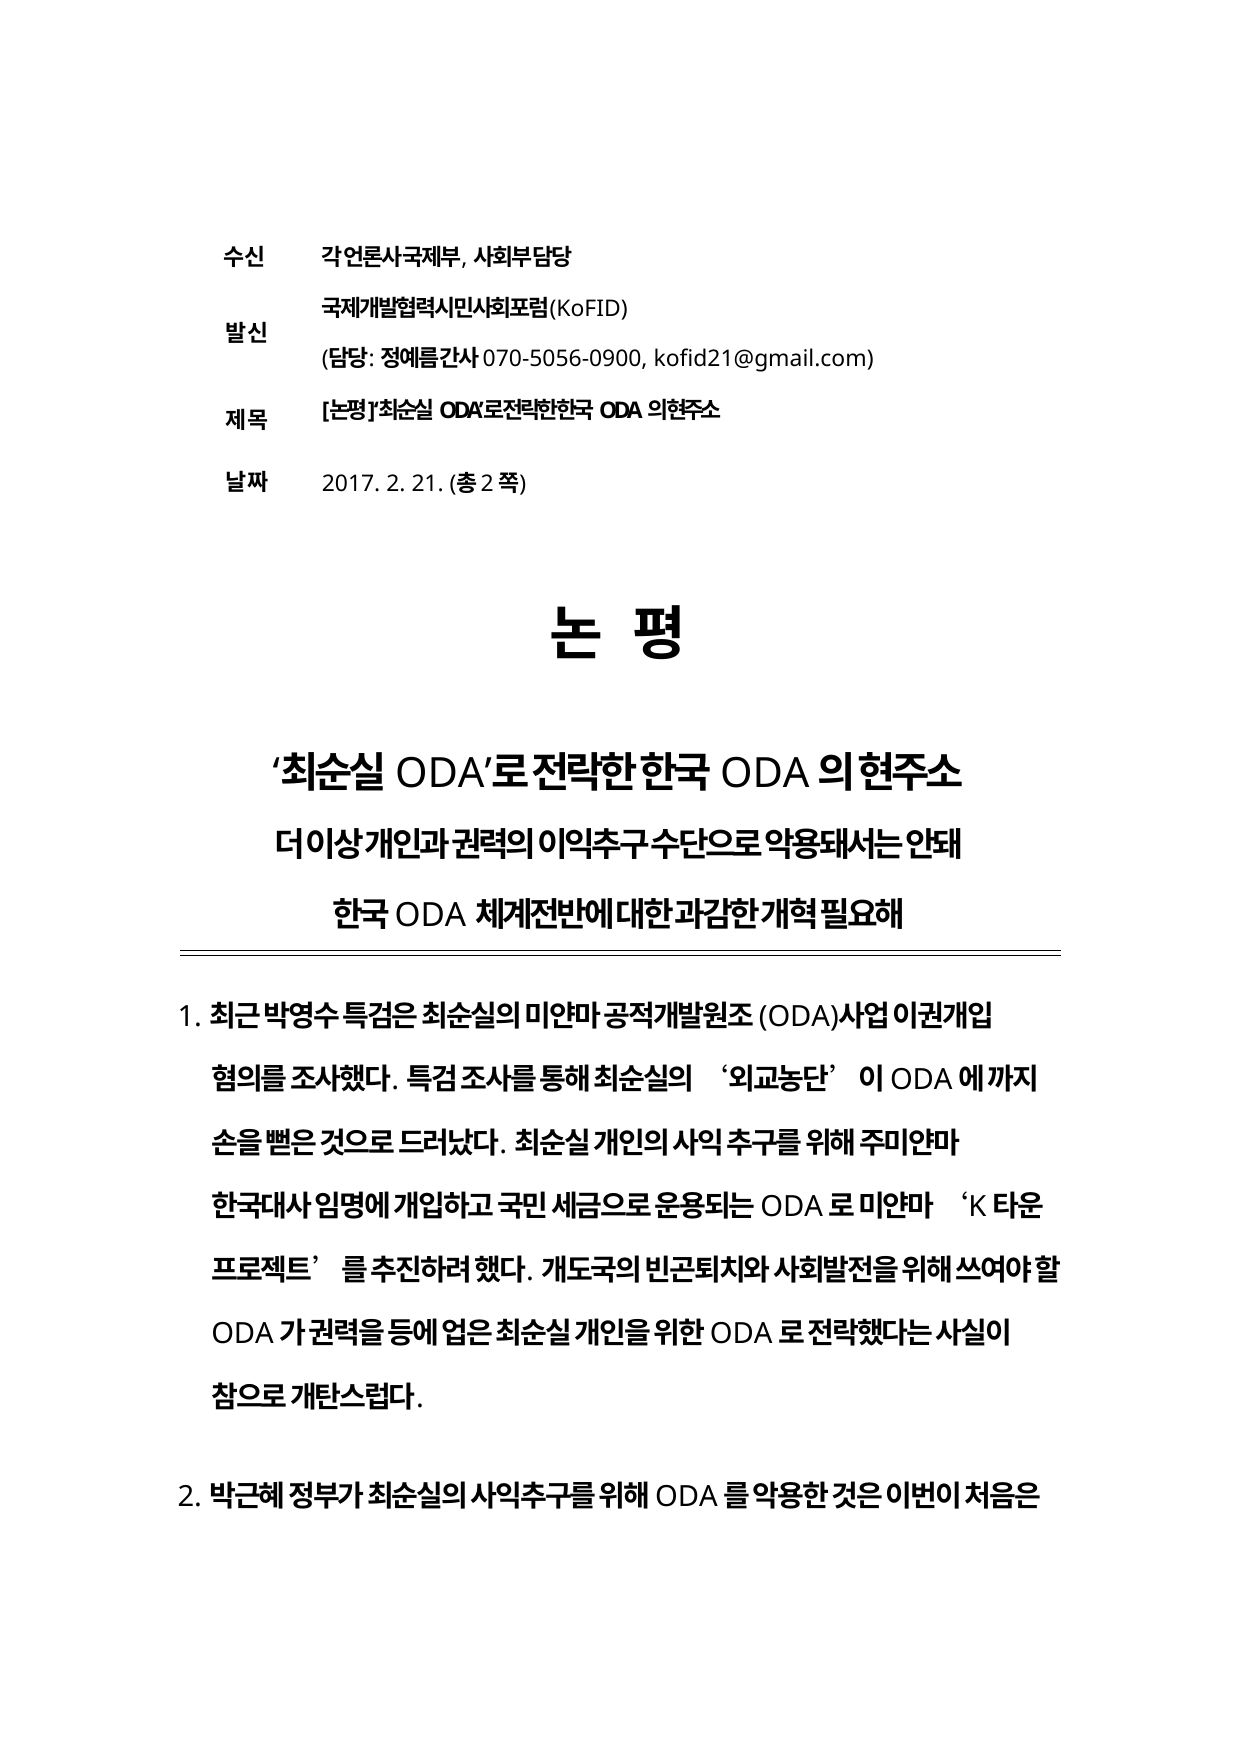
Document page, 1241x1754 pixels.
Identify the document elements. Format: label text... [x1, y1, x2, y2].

table_cell 제 목 [177, 389, 319, 461]
text 2. 박근혜 정부가 최순실의 사익추구를 위해 ODA를 악용한 것은 이번이 처음은 [177, 1473, 1063, 1515]
table_cell 2017. 2. 21. (총 2쪽) [319, 461, 1058, 513]
table_cell [177, 513, 1058, 584]
table_cell 논평 [177, 584, 1058, 708]
table_cell [논평] ‘최순실ODA’로 전락한 한국ODA의 현주소 [319, 389, 1058, 461]
table_cell 날 짜 [177, 461, 319, 513]
table_cell 발 신 [177, 288, 319, 388]
text 1. 최근 박영수 특검은 최순실의 미얀마 공적개발원조 (ODA)사업 이권개입 혐의를 조사했다. 특검 조사를 통해 최순실의 ‘외교농단’이 ODA에 까지 손을 뻗은 것으로 드러났다. 최순실 개인의 사익 추구를 위해 주미얀마 한국대사 임명에 개입하고 국민 세금으로 운용되는 ODA로 미얀마 ‘K타운 프로젝트’를 추진하려 했다. 개도국의 빈곤퇴치와 사회발전을 위해 쓰여야 할 ODA가 권력을 등에 업은 최순실 개인을 위한 ODA로 전락했다는 사실이 참으로 개탄스럽다. [177, 992, 1063, 1416]
table_header ‘최순실ODA’로 전락한 한국ODA의 현주소 더 이상 개인과 권력의 이익추구 수단으로 악용돼서는 안돼 한국 ODA 체계전반에 대한 과감한 개혁 필요해 [180, 736, 1061, 950]
table_cell 국제개발협력시민사회포럼(KoFID) (담당: 정예름 간사 070-5056-0900, kofid21@gmail.com) [319, 288, 1058, 388]
table_header 수 신 [177, 236, 319, 287]
table_header 각 언론사 국제부, 사회부 담당 [319, 236, 1058, 287]
